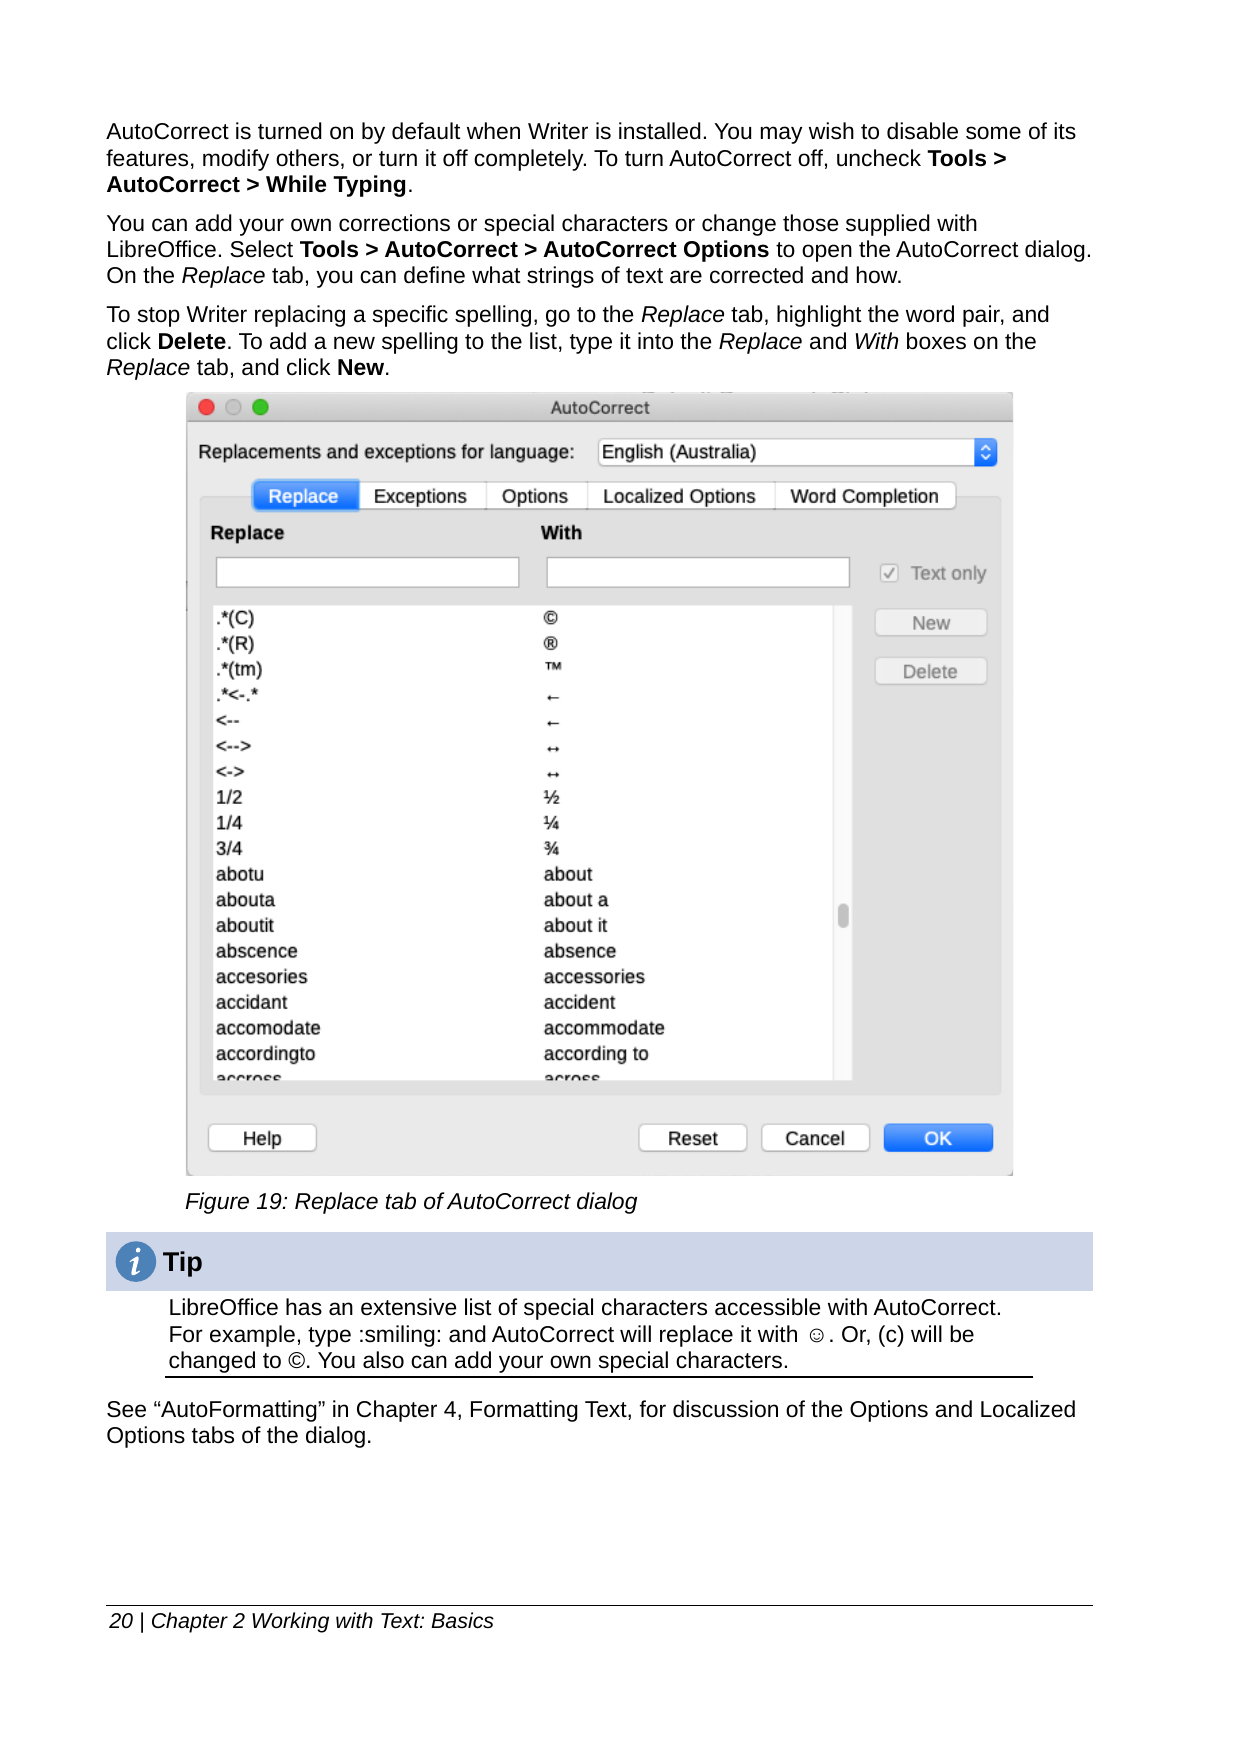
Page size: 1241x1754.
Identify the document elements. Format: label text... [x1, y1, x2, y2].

text You can add your own corrections or special characters or change those supplied with LibreOffice. Select Tools > AutoCorrect > AutoCorrect Options to open the AutoCorrect dialog. On the Replace tab, you can define what strings of text are corrected and how. [106, 210, 1093, 289]
text To stop Writer replacing a specific spelling, go to the Replace tab, highlight the word pair, and click Delete. To add a new spelling to the list, type it into the Replace and With boxes on the Replace tab, and click New. [106, 301, 1093, 380]
text LibreOffice has an extensive list of special characters accessible with AutoCorrect. For example, type :smiling: and AutoCorrect will replace it with ☺. Or, (c) will be changed to ©. You also can add your own special characters. [165, 1291, 1033, 1376]
subtitle Tip [106, 1232, 1093, 1291]
text AutoCorrect is turned on by default when Writer is installed. You may wish to disable some of its features, modify others, or turn it off completely. To turn AutoCorrect off, uncheck Tools > AutoCorrect > While Typing. [106, 118, 1093, 197]
text Figure 19: Replace tab of AutoCorrect dialog [185, 1188, 1014, 1214]
text See “AutoFormatting” in Chapter 4, Formatting Text, for discussion of the Options and Localized Options tabs of the dialog. [106, 1396, 1093, 1449]
picture [185, 392, 1014, 1176]
